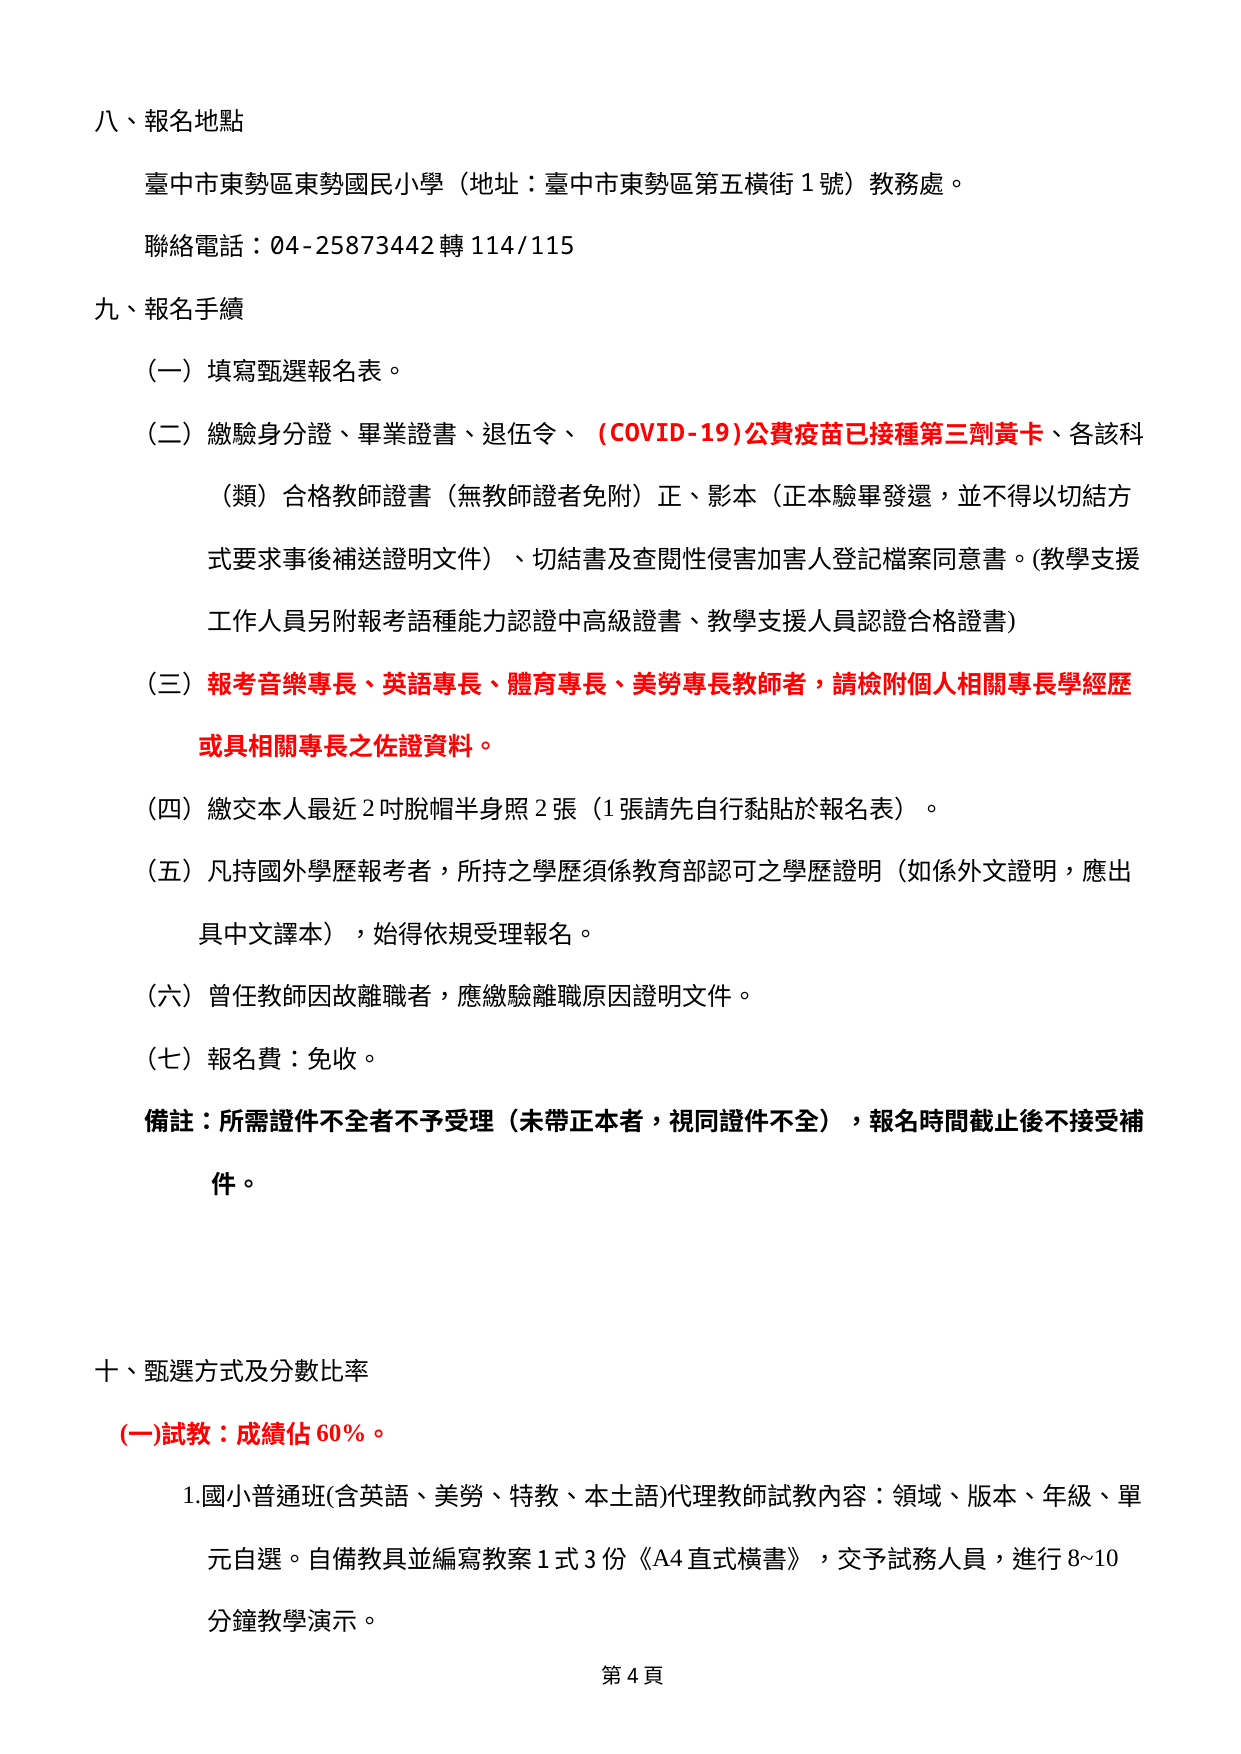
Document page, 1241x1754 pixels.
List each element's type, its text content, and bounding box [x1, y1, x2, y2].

text （三）報考音樂專長、英語專長、體育專長、美勞專長教師者，請檢附個人相關專長學經歷或具相關專長之佐證資料。 [132, 641, 1146, 766]
text （一）填寫甄選報名表。 [94, 328, 1146, 391]
text （五）凡持國外學歷報考者，所持之學歷須係教育部認可之學歷證明（如係外文證明，應出具中文譯本），始得依規受理報名。 [132, 828, 1146, 953]
text （二）繳驗身分證、畢業證書、退伍令、 (COVID-19)公費疫苗已接種第三劑黃卡、各該科（類）合格教師證書（無教師證者免附）正、影本（正本驗畢發還，並不得以切結方式要求事後補送證明文件）、切結書及查閱性侵害加害人登記檔案同意書。(教學支援工作人員另附報考語種能力認證中高級證書、教學支援人員認證合格證書) [132, 391, 1146, 641]
text （七）報名費：免收。 [132, 1016, 1146, 1078]
text (一)試教：成績佔60%。 [94, 1391, 1146, 1453]
text 九、報名手續 [94, 266, 1146, 328]
text （四）繳交本人最近2吋脫帽半身照2張（1張請先自行黏貼於報名表）。 [132, 766, 1146, 828]
text 八、報名地點 臺中市東勢區東勢國民小學（地址：臺中市東勢區第五橫街1號）教務處。 [94, 78, 1146, 203]
text 備註：所需證件不全者不予受理（未帶正本者，視同證件不全），報名時間截止後不接受補件。 [144, 1078, 1146, 1203]
text 聯絡電話：04-25873442轉114/115 [144, 203, 1146, 266]
text 十、甄選方式及分數比率 [94, 1328, 1146, 1391]
text （六）曾任教師因故離職者，應繳驗離職原因證明文件。 [132, 953, 1146, 1016]
text 1.國小普通班(含英語、美勞、特教、本土語)代理教師試教內容：領域、版本、年級、單元自選。自備教具並編寫教案1式3份《A4直式橫書》，交予試務人員，進行8~10分鐘教學演示。 [182, 1453, 1146, 1641]
